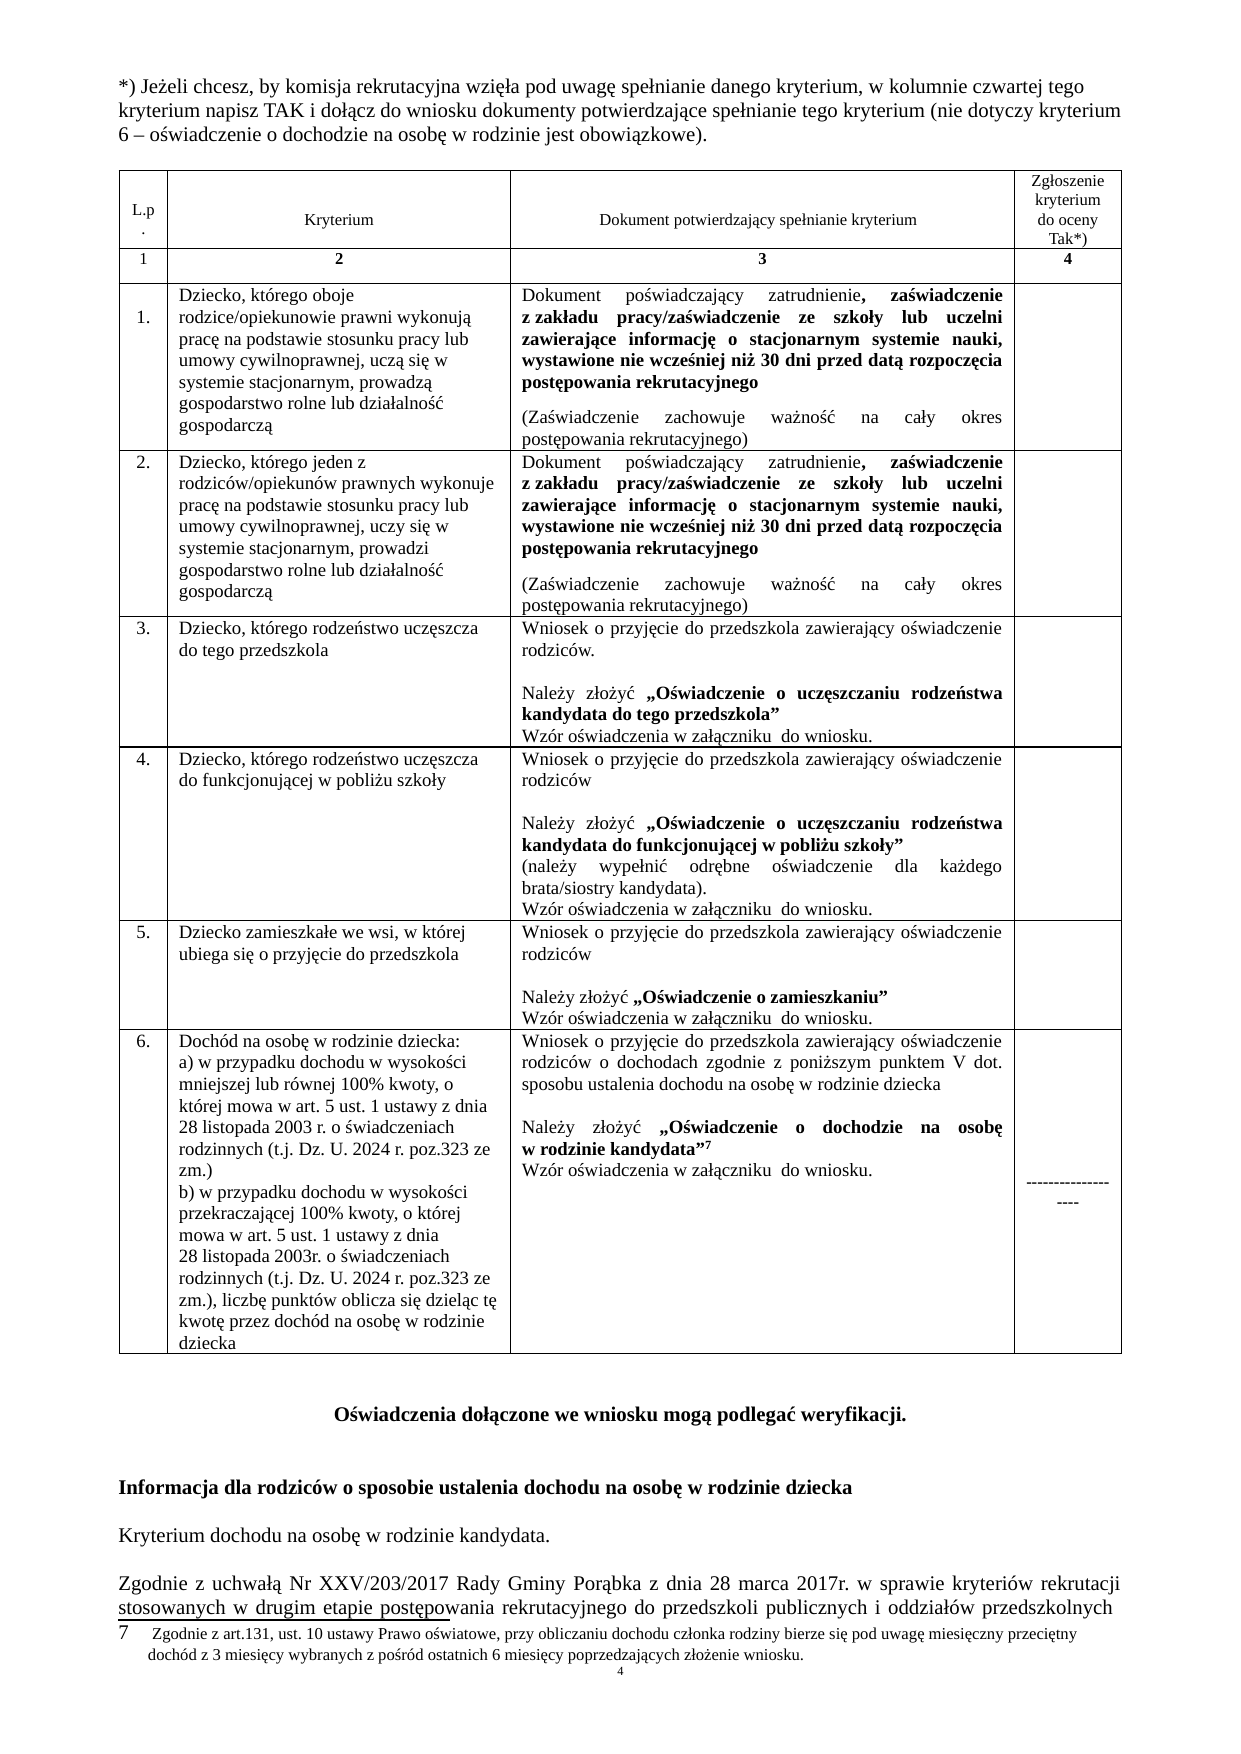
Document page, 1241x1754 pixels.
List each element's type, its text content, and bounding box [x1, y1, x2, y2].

table_cell Dochód na osobę w rodzinie dziecka: a) w przypadku dochodu w wysokości mniejszej lub równej 100% kwoty, o której mowa w art. 5 ust. 1 ustawy z dnia 28 listopada 2003 r. o świadczeniach rodzinnych (t.j. Dz. U. 2024 r. poz.323 ze zm.) b) w przypadku dochodu w wysokości przekraczającej 100% kwoty, o której mowa w art. 5 ust. 1 ustawy z dnia 28 listopada 2003r. o świadczeniach rodzinnych (t.j. Dz. U. 2024 r. poz.323 ze zm.), liczbę punktów oblicza się dzieląc tę kwotę przez dochód na osobę w rodzinie dziecka [168, 1030, 510, 1353]
table_header Zgłoszenie kryterium do oceny Tak*) [1015, 171, 1121, 248]
table_cell Dokument poświadczający zatrudnienie, zaświadczenie z zakładu pracy/zaświadczenie ze szkoły lub uczelni zawierające informację o stacjonarnym systemie nauki, wystawione nie wcześniej niż 30 dni przed datą rozpoczęcia postępowania rekrutacyjnego (Zaświadczenie zachowuje ważność na cały okres postępowania rekrutacyjnego) [511, 451, 1014, 616]
table_cell 4. [120, 748, 167, 920]
table_cell Dziecko, którego rodzeństwo uczęszcza do funkcjonującej w pobliżu szkoły [168, 748, 510, 920]
table_cell 4 [1015, 249, 1121, 283]
table_cell 1. [120, 284, 167, 449]
table_header L.p. [120, 171, 167, 248]
table_cell 1 [120, 249, 167, 283]
table_cell Dziecko, którego rodzeństwo uczęszcza do tego przedszkola [168, 617, 510, 746]
text Kryterium dochodu na osobę w rodzinie kandydata. [118, 1523, 1122, 1547]
table_cell Dziecko, którego oboje rodzice/opiekunowie prawni wykonują pracę na podstawie stosunku pracy lub umowy cywilnoprawnej, uczą się w systemie stacjonarnym, prowadzą gospodarstwo rolne lub działalność gospodarczą [168, 284, 510, 449]
table_header Dokument potwierdzający spełnianie kryterium [511, 171, 1014, 248]
table_cell Wniosek o przyjęcie do przedszkola zawierający oświadczenie rodziców Należy złożyć „Oświadczenie o zamieszkaniu” Wzór oświadczenia w załączniku do wniosku. [511, 921, 1014, 1029]
table_cell 3 [511, 249, 1014, 283]
table_cell 6. [120, 1030, 167, 1353]
table_cell [1015, 921, 1121, 1029]
table_cell [1015, 284, 1121, 449]
text Informacja dla rodziców o sposobie ustalenia dochodu na osobę w rodzinie dziecka [118, 1474, 1122, 1499]
table_cell Wniosek o przyjęcie do przedszkola zawierający oświadczenie rodziców Należy złożyć „Oświadczenie o uczęszczaniu rodzeństwa kandydata do funkcjonującej w pobliżu szkoły” (należy wypełnić odrębne oświadczenie dla każdego brata/siostry kandydata). Wzór oświadczenia w załączniku do wniosku. [511, 748, 1014, 920]
table_cell [1015, 748, 1121, 920]
table_header Kryterium [168, 171, 510, 248]
table_cell 2. [120, 451, 167, 616]
table_cell 5. [120, 921, 167, 1029]
table_cell Dziecko zamieszkałe we wsi, w której ubiega się o przyjęcie do przedszkola [168, 921, 510, 1029]
table_cell [1015, 617, 1121, 746]
text *) Jeżeli chcesz, by komisja rekrutacyjna wzięła pod uwagę spełnianie danego kryterium, w kolumnie czwartej tego kryterium napisz TAK i dołącz do wniosku dokumenty potwierdzające spełnianie tego kryterium (nie dotyczy kryterium 6 – oświadczenie o dochodzie na osobę w rodzinie jest obowiązkowe). [118, 74, 1122, 146]
table_cell Dziecko, którego jeden z rodziców/opiekunów prawnych wykonuje pracę na podstawie stosunku pracy lub umowy cywilnoprawnej, uczy się w systemie stacjonarnym, prowadzi gospodarstwo rolne lub działalność gospodarczą [168, 451, 510, 616]
table_cell [1015, 451, 1121, 616]
table_cell 2 [168, 249, 510, 283]
table_cell Wniosek o przyjęcie do przedszkola zawierający oświadczenie rodziców o dochodach zgodnie z poniższym punktem V dot. sposobu ustalenia dochodu na osobę w rodzinie dziecka Należy złożyć „Oświadczenie o dochodzie na osobę w rodzinie kandydata” Wzór oświadczenia w załączniku do wniosku. [511, 1030, 1014, 1353]
text Zgodnie z uchwałą Nr XXV/203/2017 Rady Gminy Porąbka z dnia 28 marca 2017r. w sprawie kryteriów rekrutacji stosowanych w drugim etapie postępowania rekrutacyjnego do przedszkoli publicznych i oddziałów przedszkolnych [118, 1571, 1122, 1619]
table_cell Wniosek o przyjęcie do przedszkola zawierający oświadczenie rodziców. Należy złożyć „Oświadczenie o uczęszczaniu rodzeństwa kandydata do tego przedszkola” Wzór oświadczenia w załączniku do wniosku. [511, 617, 1014, 746]
table_cell ------------------- [1015, 1030, 1121, 1353]
table_cell 3. [120, 617, 167, 746]
text Oświadczenia dołączone we wniosku mogą podlegać weryfikacji. [118, 1402, 1122, 1426]
table_cell Dokument poświadczający zatrudnienie, zaświadczenie z zakładu pracy/zaświadczenie ze szkoły lub uczelni zawierające informację o stacjonarnym systemie nauki, wystawione nie wcześniej niż 30 dni przed datą rozpoczęcia postępowania rekrutacyjnego (Zaświadczenie zachowuje ważność na cały okres postępowania rekrutacyjnego) [511, 284, 1014, 449]
